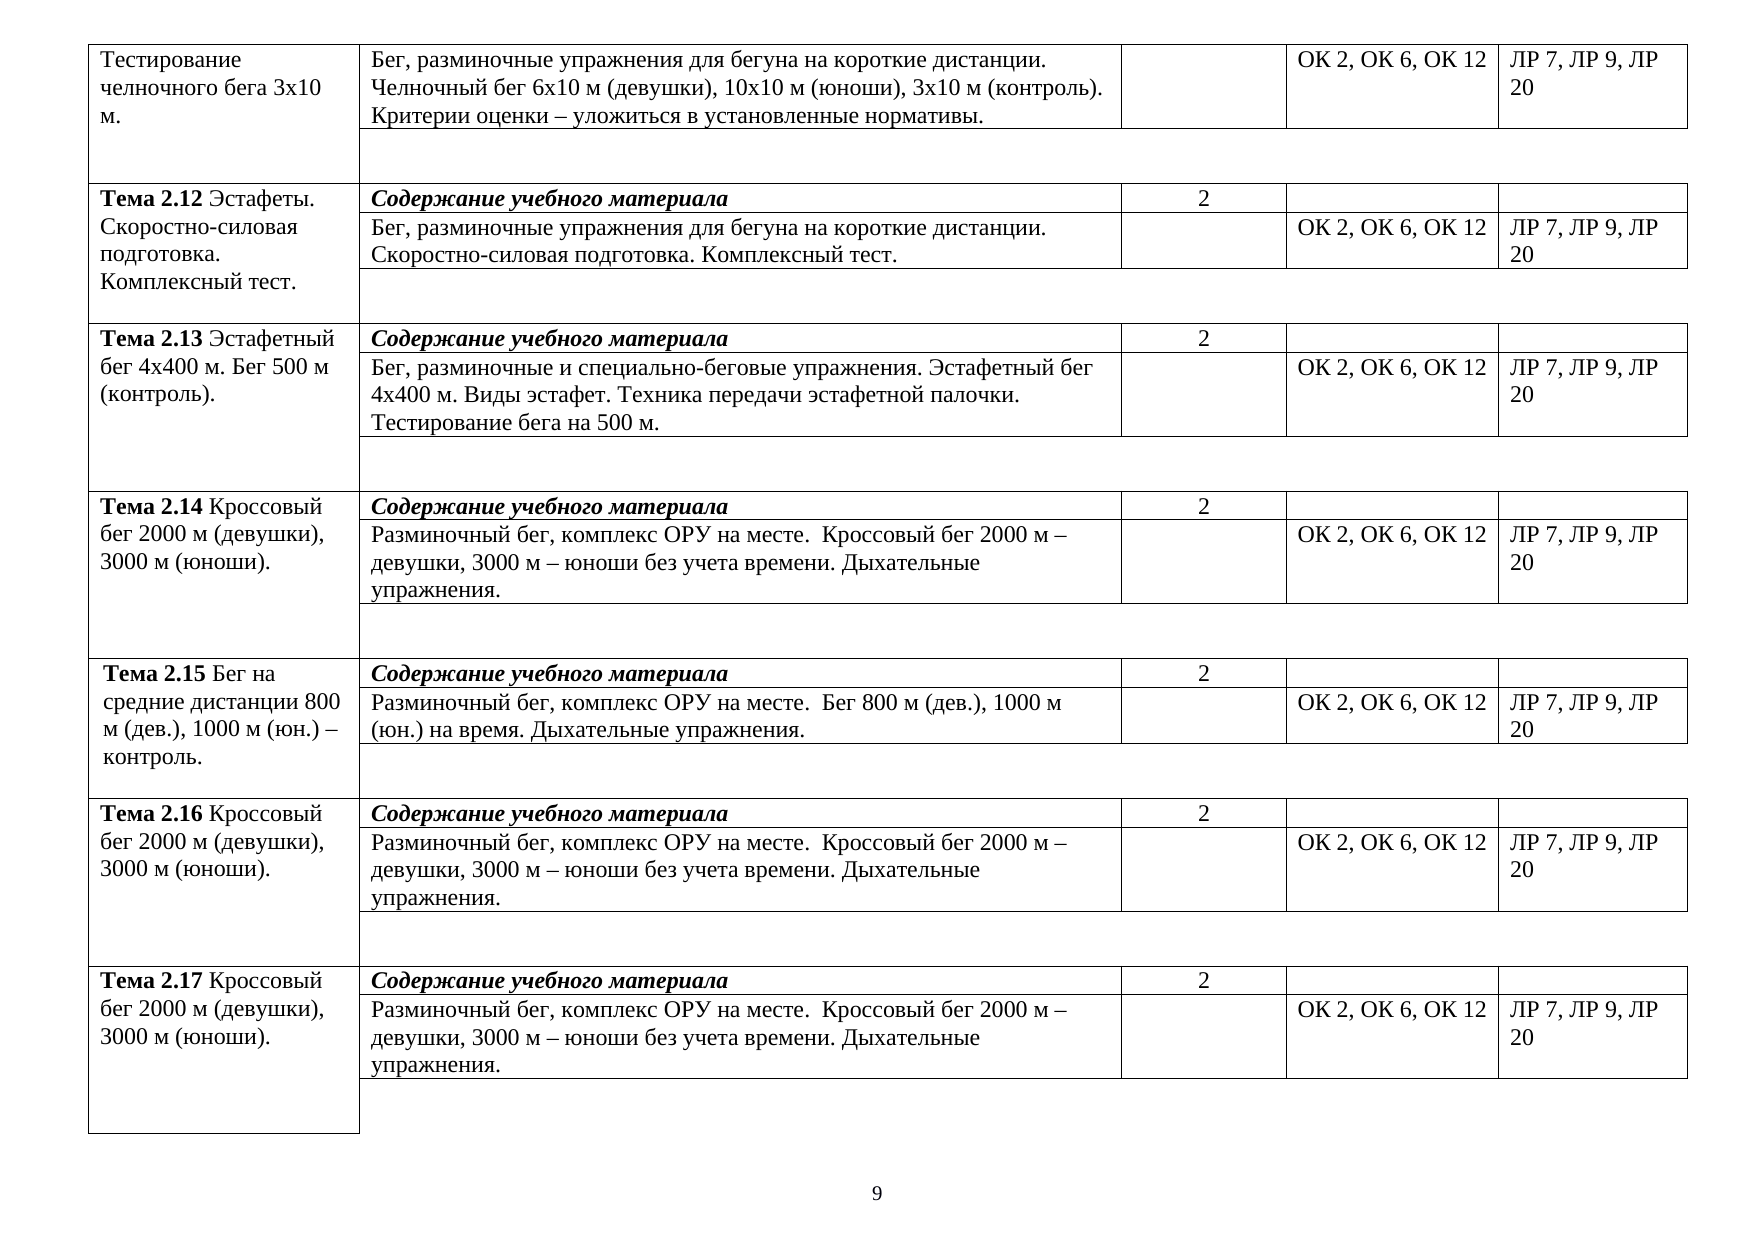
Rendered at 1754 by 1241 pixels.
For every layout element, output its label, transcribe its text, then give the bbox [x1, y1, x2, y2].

table_cell [1286, 744, 1499, 771]
table_cell [1499, 938, 1688, 966]
table_cell ЛР 7, ЛР 9, ЛР 20 [1499, 828, 1687, 911]
table_cell [1122, 688, 1286, 743]
table_cell ОК 2, ОК 6, ОК 12 [1287, 353, 1498, 436]
table_cell [360, 129, 1121, 156]
table_cell [1122, 45, 1286, 128]
table_cell [1499, 1106, 1688, 1133]
table_cell [1286, 129, 1499, 156]
table_cell [1122, 995, 1286, 1078]
table_cell [360, 1079, 1121, 1106]
table_cell ОК 2, ОК 6, ОК 12 [1287, 995, 1498, 1078]
table_cell [1286, 604, 1499, 631]
table_cell [1499, 604, 1688, 631]
table_cell Содержание учебного материала [360, 967, 1121, 994]
table_cell Тестирование челночного бега 3х10 м. [89, 45, 359, 183]
table_cell [1499, 912, 1688, 938]
table_cell [1121, 1079, 1286, 1106]
table_cell [1499, 1079, 1688, 1106]
table_cell [1287, 659, 1498, 687]
table_cell [1286, 938, 1499, 966]
table_cell [1286, 156, 1499, 183]
table_cell [1499, 269, 1688, 296]
table_cell 2 [1122, 967, 1286, 994]
table_cell ЛР 7, ЛР 9, ЛР 20 [1499, 213, 1687, 268]
table_cell [1287, 799, 1498, 827]
table_cell [360, 156, 1121, 183]
table_cell Содержание учебного материала [360, 184, 1121, 212]
table_cell [1286, 1106, 1499, 1133]
table_cell [1121, 156, 1286, 183]
table_cell Бег, разминочные упражнения для бегуна на короткие дистанции. Челночный бег 6х10 м (девушки), 10х10 м (юноши), 3х10 м (контроль). Критерии оценки – уложиться в установленные нормативы. [360, 45, 1121, 128]
table_cell [1286, 463, 1499, 491]
table_cell [1122, 828, 1286, 911]
table_cell [1287, 492, 1498, 519]
table_cell Тема 2.12 Эстафеты. Скоростно-силовая подготовка. Комплексный тест. [89, 184, 359, 323]
table_cell [1121, 604, 1286, 631]
table_cell 2 [1122, 492, 1286, 519]
table_cell [1121, 1106, 1286, 1133]
table_cell [1499, 437, 1688, 463]
table_cell [1499, 324, 1687, 352]
table_cell [1121, 912, 1286, 938]
table_cell 2 [1122, 799, 1286, 827]
table_cell [1121, 269, 1286, 296]
table_cell [360, 437, 1121, 463]
table_cell [1121, 129, 1286, 156]
table_cell 2 [1122, 184, 1286, 212]
table_cell Тема 2.17 Кроссовый бег 2000 м (девушки), 3000 м (юноши). [89, 967, 359, 1133]
table_cell [1121, 771, 1286, 798]
table_cell [1499, 129, 1688, 156]
table_cell [1499, 967, 1687, 994]
table_cell [1287, 967, 1498, 994]
table_cell ОК 2, ОК 6, ОК 12 [1287, 213, 1498, 268]
table_cell [1499, 463, 1688, 491]
table_cell [1286, 296, 1499, 323]
table_cell ЛР 7, ЛР 9, ЛР 20 [1499, 995, 1687, 1078]
table_cell ЛР 7, ЛР 9, ЛР 20 [1499, 688, 1687, 743]
table_cell [1499, 492, 1687, 519]
table_cell [1287, 324, 1498, 352]
table_cell Тема 2.14 Кроссовый бег 2000 м (девушки), 3000 м (юноши). [89, 492, 359, 658]
table_cell [1286, 269, 1499, 296]
table_cell ОК 2, ОК 6, ОК 12 [1287, 520, 1498, 603]
table_cell [1499, 156, 1688, 183]
table_cell Тема 2.15 Бег на средние дистанции 800 м (дев.), 1000 м (юн.) – контроль. [89, 659, 359, 798]
table_cell Бег, разминочные и специально-беговые упражнения. Эстафетный бег 4х400 м. Виды эстафет. Техника передачи эстафетной палочки. Тестирование бега на 500 м. [360, 353, 1121, 436]
table_cell [1499, 771, 1688, 798]
table_cell [1286, 631, 1499, 658]
table_cell [1499, 184, 1687, 212]
table_cell ОК 2, ОК 6, ОК 12 [1287, 688, 1498, 743]
table_cell [360, 296, 1121, 323]
table_cell [1286, 912, 1499, 938]
table_cell Содержание учебного материала [360, 492, 1121, 519]
table_cell [1287, 184, 1498, 212]
table_cell ЛР 7, ЛР 9, ЛР 20 [1499, 520, 1687, 603]
table_cell [1122, 353, 1286, 436]
table_cell [1121, 631, 1286, 658]
table_cell Разминочный бег, комплекс ОРУ на месте. Бег 800 м (дев.), 1000 м (юн.) на время. Дыхательные упражнения. [360, 688, 1121, 743]
table_cell [1286, 437, 1499, 463]
table_cell [1121, 744, 1286, 771]
table_cell [1121, 296, 1286, 323]
table_cell [360, 631, 1121, 658]
table_cell [360, 771, 1121, 798]
table_cell Тема 2.16 Кроссовый бег 2000 м (девушки), 3000 м (юноши). [89, 799, 359, 966]
table_cell [1499, 631, 1688, 658]
table_cell Содержание учебного материала [360, 799, 1121, 827]
table_cell ЛР 7, ЛР 9, ЛР 20 [1499, 45, 1687, 128]
table_cell [360, 938, 1121, 966]
table_cell Тема 2.13 Эстафетный бег 4х400 м. Бег 500 м (контроль). [89, 324, 359, 491]
table_cell 2 [1122, 324, 1286, 352]
table_cell Содержание учебного материала [360, 659, 1121, 687]
table_cell [1121, 938, 1286, 966]
table_cell 2 [1122, 659, 1286, 687]
table_cell [1499, 744, 1688, 771]
table_cell [360, 1106, 1121, 1133]
table_cell Разминочный бег, комплекс ОРУ на месте. Кроссовый бег 2000 м – девушки, 3000 м – юноши без учета времени. Дыхательные упражнения. [360, 828, 1121, 911]
table_cell [1121, 437, 1286, 463]
table_cell [1499, 659, 1687, 687]
table_cell ОК 2, ОК 6, ОК 12 [1287, 828, 1498, 911]
table_cell [360, 269, 1121, 296]
table_cell [1121, 463, 1286, 491]
table_cell [1499, 799, 1687, 827]
table_cell Разминочный бег, комплекс ОРУ на месте. Кроссовый бег 2000 м – девушки, 3000 м – юноши без учета времени. Дыхательные упражнения. [360, 995, 1121, 1078]
table_cell Содержание учебного материала [360, 324, 1121, 352]
table_cell ЛР 7, ЛР 9, ЛР 20 [1499, 353, 1687, 436]
table_cell ОК 2, ОК 6, ОК 12 [1287, 45, 1498, 128]
table_cell [1122, 520, 1286, 603]
table_cell [1122, 213, 1286, 268]
table_cell [360, 744, 1121, 771]
table_cell [1286, 771, 1499, 798]
table_cell [360, 912, 1121, 938]
table_cell Разминочный бег, комплекс ОРУ на месте. Кроссовый бег 2000 м – девушки, 3000 м – юноши без учета времени. Дыхательные упражнения. [360, 520, 1121, 603]
table_cell [1499, 296, 1688, 323]
table_cell [1286, 1079, 1499, 1106]
table_cell [360, 463, 1121, 491]
table_cell [360, 604, 1121, 631]
table_cell Бег, разминочные упражнения для бегуна на короткие дистанции. Скоростно-силовая подготовка. Комплексный тест. [360, 213, 1121, 268]
